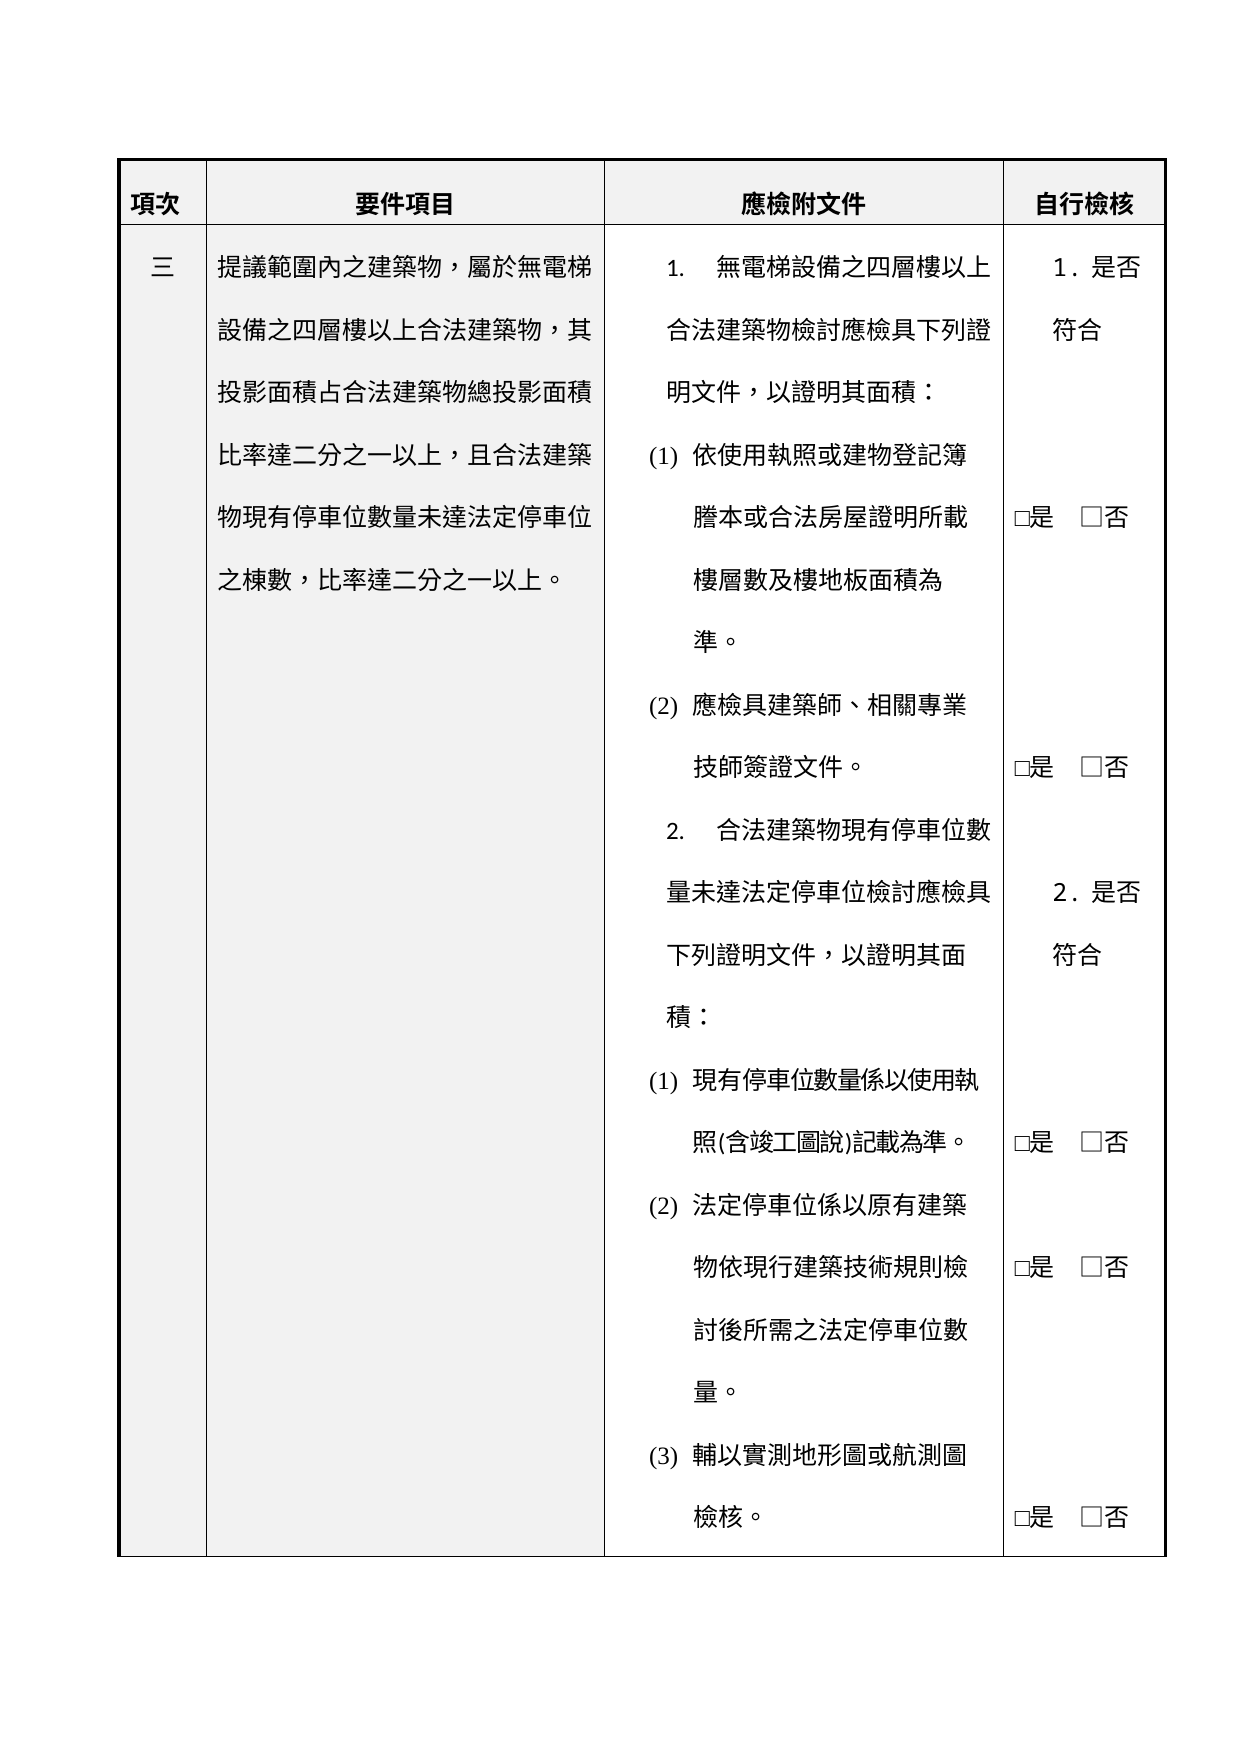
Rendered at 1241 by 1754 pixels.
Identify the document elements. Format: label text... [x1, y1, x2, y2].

table_cell 提議範圍內之建築物，屬於無電梯設備之四層樓以上合法建築物，其投影面積占合法建築物總投影面積比率達二分之一以上，且合法建築物現有停車位數量未達法定停車位之棟數，比率達二分之一以上。 [207, 225, 604, 1556]
table_header 自行檢核 [1004, 161, 1164, 224]
table_cell 無電梯設備之四層樓以上合法建築物檢討應檢具下列證明文件，以證明其面積： 依使用執照或建物登記簿謄本或合法房屋證明所載樓層數及樓地板面積為準。 應檢具建築師、相關專業技師簽證文件。 合法建築物現有停車位數量未達法定停車位檢討應檢具下列證明文件，以證明其面積： 現有停車位數量係以使用執照(含竣工圖說)記載為準。 法定停車位係以原有建築物依現行建築技術規則檢討後所需之法定停車位數量。 輔以實測地形圖或航測圖檢核。 應檢具建築師、相關專業技師簽證文件。 相關證明文件： 建築物使用執照影本或建物登記簿謄本或合法房屋證明文件 (影本請加蓋與正本相符)。 實測地形圖或航測圖（比例尺不得小於1/1000）。 其他相關證明文件。 [605, 225, 1003, 1556]
table_cell 三 [121, 225, 206, 1556]
table_cell 是否符合 □是 □否 □是 □否 是否符合 □是 □否 □是 □否 □是 □否 □是 □否 是否符合 □是 □否 □是 □否 □是 □否 [1004, 225, 1164, 1556]
table_header 項次 [121, 161, 206, 224]
table_header 要件項目 [207, 161, 604, 224]
table_header 應檢附文件 [605, 161, 1003, 224]
